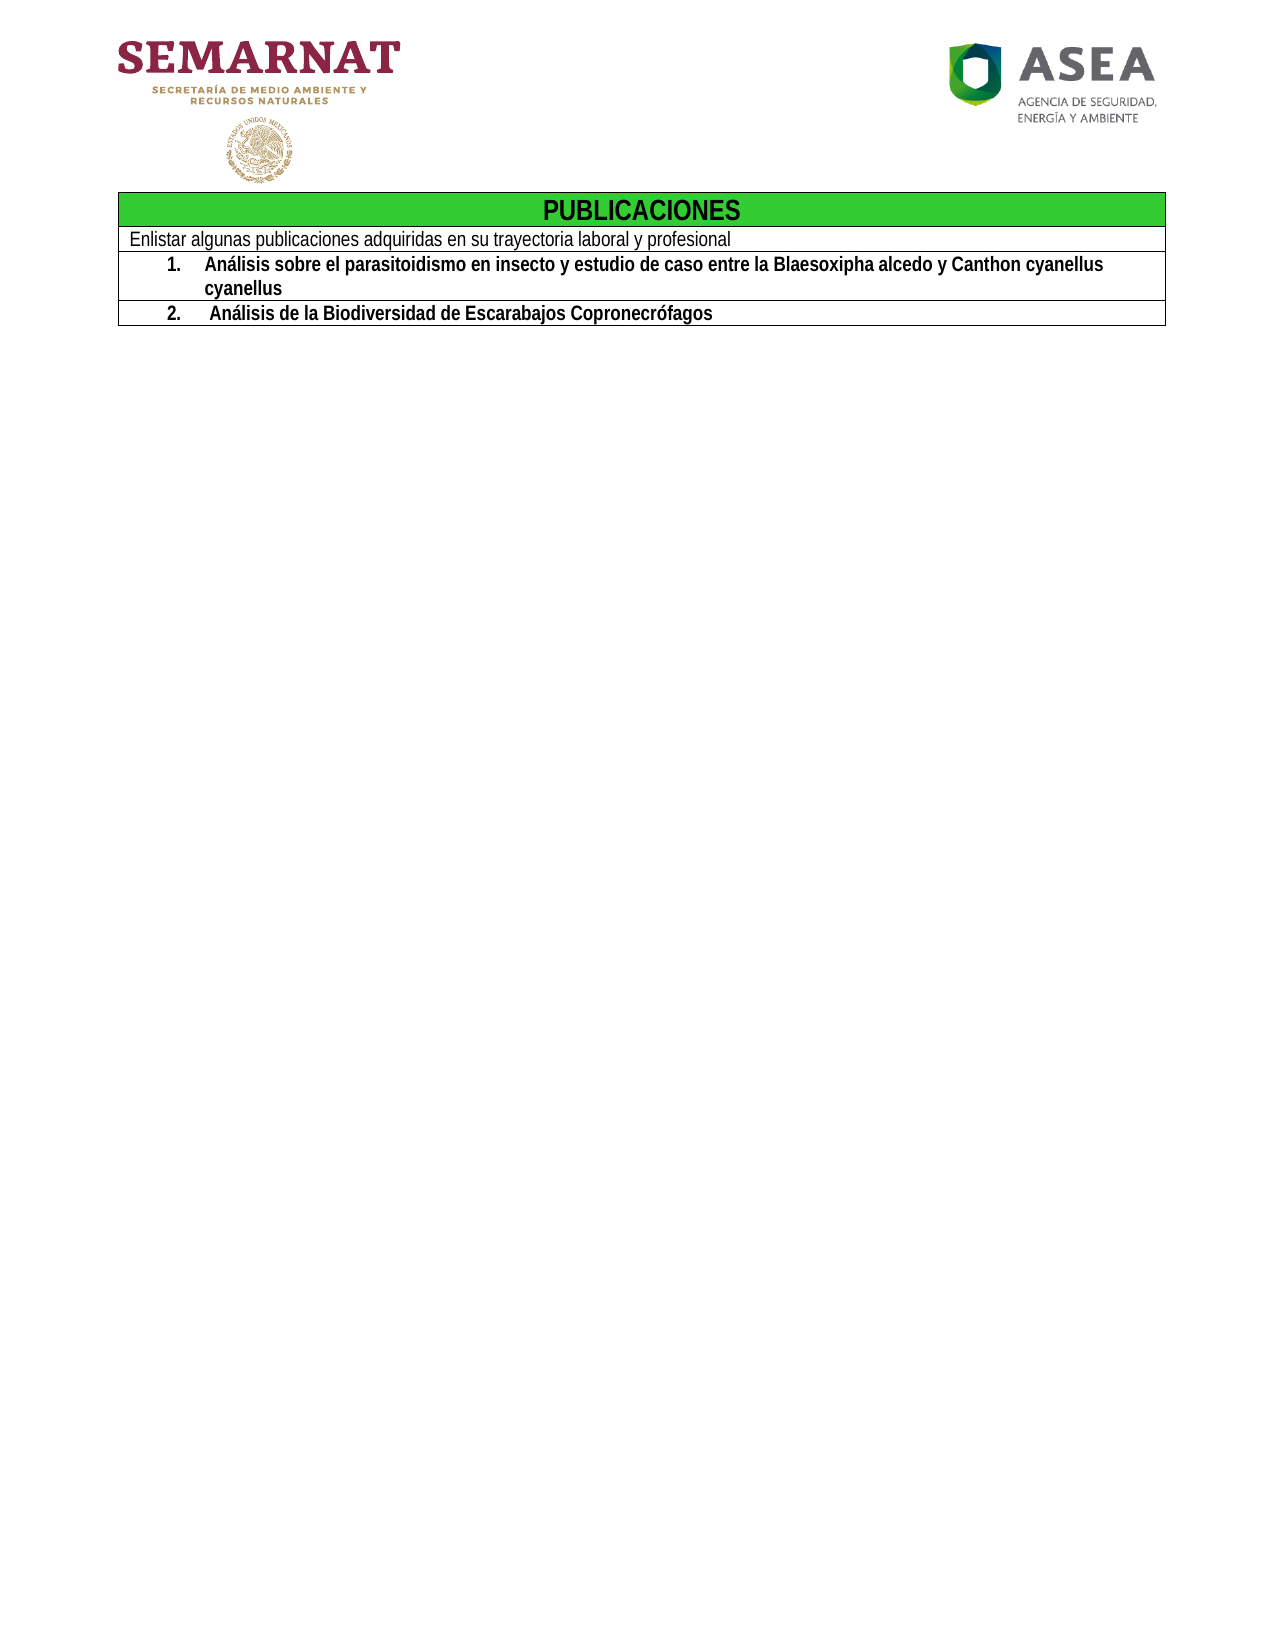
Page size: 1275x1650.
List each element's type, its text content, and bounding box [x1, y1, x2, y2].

table_cell Análisis de la Biodiversidad de Escarabajos Copronecrófagos [119, 301, 1165, 325]
table_cell Enlistar algunas publicaciones adquiridas en su trayectoria laboral y profesional [119, 227, 1165, 251]
table_cell Análisis sobre el parasitoidismo en insecto y estudio de caso entre la Blaesoxipha alcedo y Canthon cyanellus cyanellus [119, 252, 1165, 300]
table_cell PUBLICACIONES [119, 193, 1165, 226]
